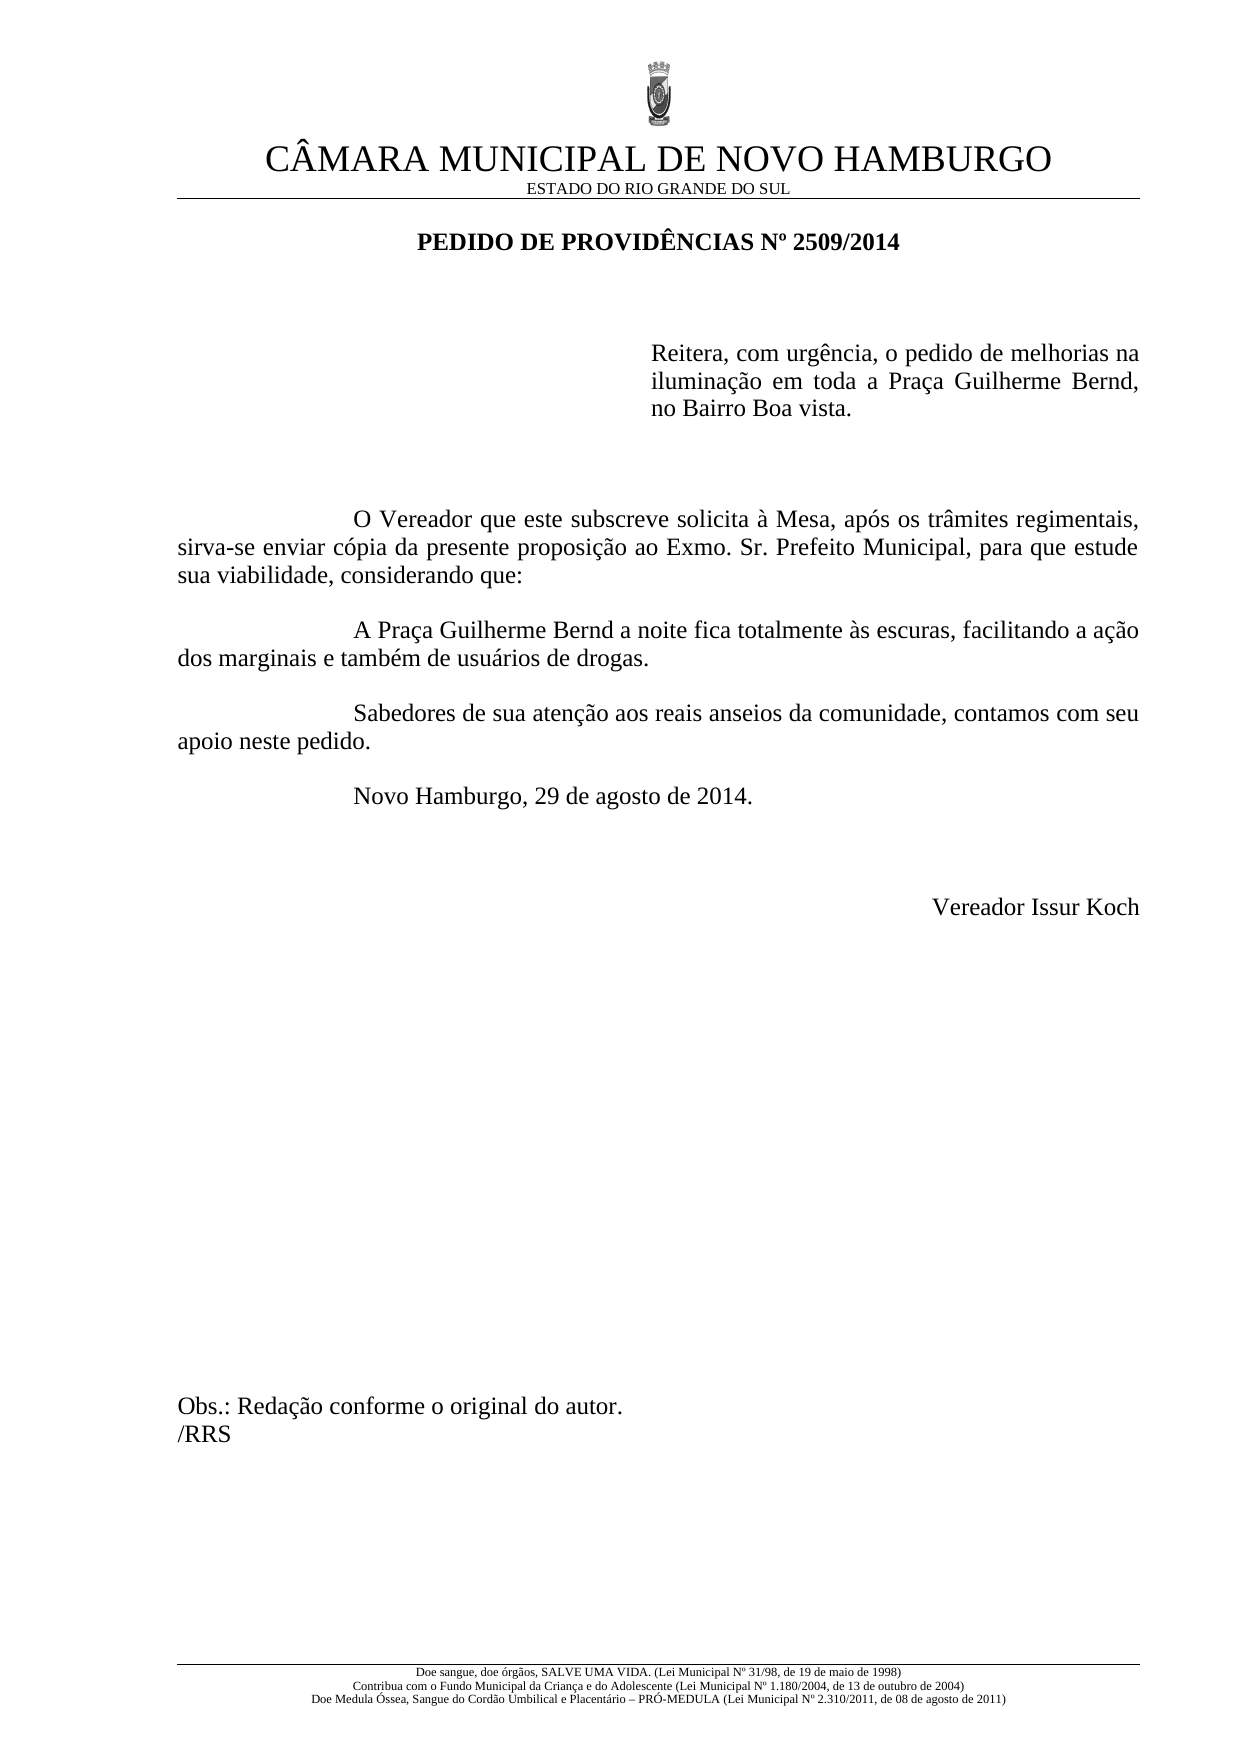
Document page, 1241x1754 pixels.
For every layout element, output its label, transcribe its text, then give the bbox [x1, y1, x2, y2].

text Obs.: Redação conforme o original do autor. [177, 1392, 1140, 1420]
text /RRS [177, 1420, 1140, 1447]
text Sabedores de sua atenção aos reais anseios da comunidade, contamos com seu apoio neste pedido. [177, 699, 1140, 755]
text Vereador Issur Koch [177, 893, 1140, 921]
text O Vereador que este subscreve solicita à Mesa, após os trâmites regimentais, sirva-se enviar cópia da presente proposição ao Exmo. Sr. Prefeito Municipal, para que estude sua viabilidade, considerando que: [177, 505, 1140, 588]
text Novo Hamburgo, 29 de agosto de 2014. [177, 782, 1140, 810]
text PEDIDO DE PROVIDÊNCIAS Nº 2509/2014 [177, 228, 1140, 256]
text Reitera, com urgência, o pedido de melhorias na iluminação em toda a Praça Guilherme Bernd, no Bairro Boa vista. [651, 339, 1140, 422]
text A Praça Guilherme Bernd a noite fica totalmente às escuras, facilitando a ação dos marginais e também de usuários de drogas. [177, 616, 1140, 672]
